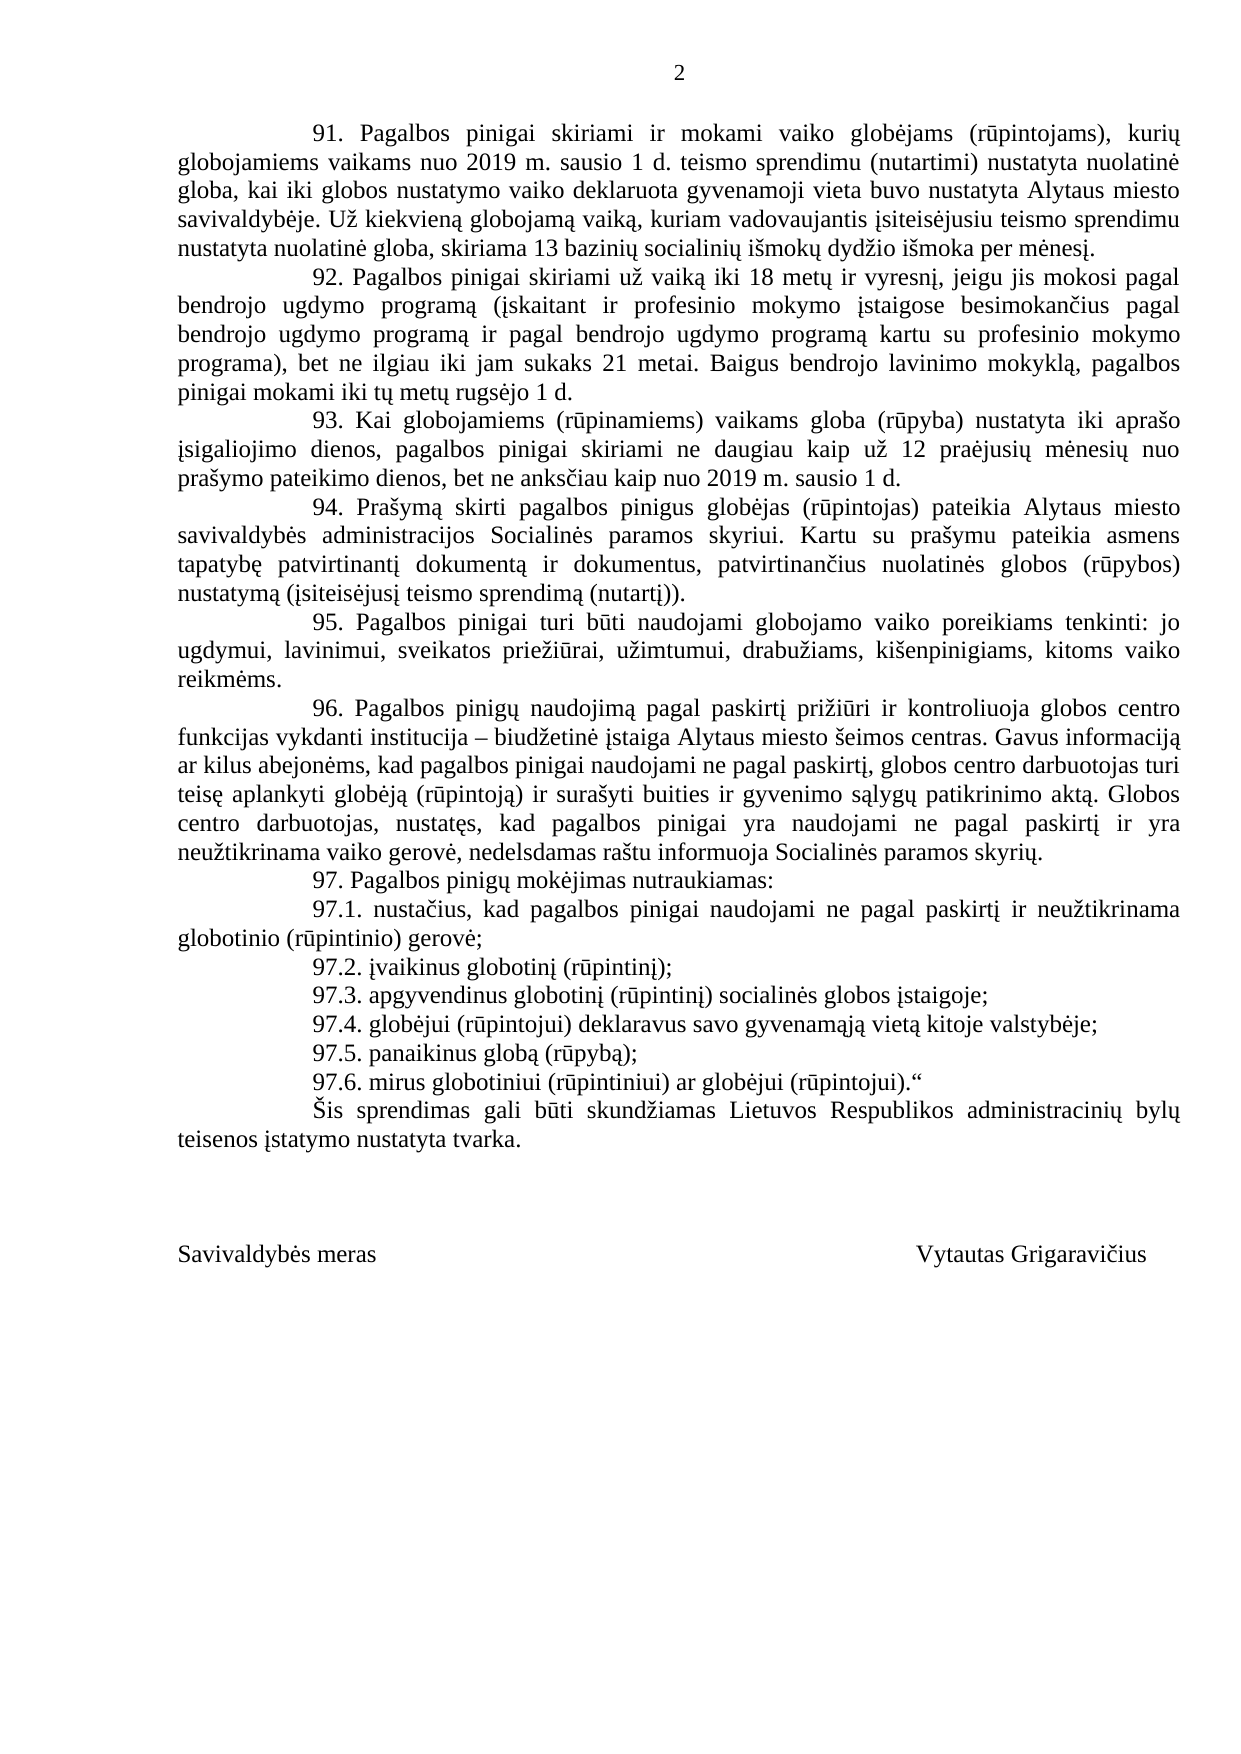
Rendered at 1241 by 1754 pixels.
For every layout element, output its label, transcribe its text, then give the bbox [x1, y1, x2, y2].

text 97.2. įvaikinus globotinį (rūpintinį); [177, 952, 1181, 981]
text 94. Prašymą skirti pagalbos pinigus globėjas (rūpintojas) pateikia Alytaus miesto savivaldybės administracijos Socialinės paramos skyriui. Kartu su prašymu pateikia asmens tapatybę patvirtinantį dokumentą ir dokumentus, patvirtinančius nuolatinės globos (rūpybos) nustatymą (įsiteisėjusį teismo sprendimą (nutartį)). [177, 492, 1181, 607]
text 97. Pagalbos pinigų mokėjimas nutraukiamas: [177, 866, 1181, 894]
text 96. Pagalbos pinigų naudojimą pagal paskirtį prižiūri ir kontroliuoja globos centro funkcijas vykdanti institucija – biudžetinė įstaiga Alytaus miesto šeimos centras. Gavus informaciją ar kilus abejonėms, kad pagalbos pinigai naudojami ne pagal paskirtį, globos centro darbuotojas turi teisę aplankyti globėją (rūpintoją) ir surašyti buities ir gyvenimo sąlygų patikrinimo aktą. Globos centro darbuotojas, nustatęs, kad pagalbos pinigai yra naudojami ne pagal paskirtį ir yra neužtikrinama vaiko gerovė, nedelsdamas raštu informuoja Socialinės paramos skyrių. [177, 693, 1181, 866]
text 95. Pagalbos pinigai turi būti naudojami globojamo vaiko poreikiams tenkinti: jo ugdymui, lavinimui, sveikatos priežiūrai, užimtumui, drabužiams, kišenpinigiams, kitoms vaiko reikmėms. [177, 607, 1181, 693]
text 97.5. panaikinus globą (rūpybą); [177, 1038, 1181, 1067]
text 93. Kai globojamiems (rūpinamiems) vaikams globa (rūpyba) nustatyta iki aprašo įsigaliojimo dienos, pagalbos pinigai skiriami ne daugiau kaip už 12 praėjusių mėnesių nuo prašymo pateikimo dienos, bet ne anksčiau kaip nuo 2019 m. sausio 1 d. [177, 406, 1181, 492]
text 97.6. mirus globotiniui (rūpintiniui) ar globėjui (rūpintojui).“ [177, 1067, 1181, 1096]
text Šis sprendimas gali būti skundžiamas Lietuvos Respublikos administracinių bylų teisenos įstatymo nustatyta tvarka. [177, 1096, 1181, 1153]
text 92. Pagalbos pinigai skiriami už vaiką iki 18 metų ir vyresnį, jeigu jis mokosi pagal bendrojo ugdymo programą (įskaitant ir profesinio mokymo įstaigose besimokančius pagal bendrojo ugdymo programą ir pagal bendrojo ugdymo programą kartu su profesinio mokymo programa), bet ne ilgiau iki jam sukaks 21 metai. Baigus bendrojo lavinimo mokyklą, pagalbos pinigai mokami iki tų metų rugsėjo 1 d. [177, 262, 1181, 406]
text Savivaldybės meras Vytautas Grigaravičius [177, 1239, 1181, 1268]
text 97.1. nustačius, kad pagalbos pinigai naudojami ne pagal paskirtį ir neužtikrinama globotinio (rūpintinio) gerovė; [177, 894, 1181, 952]
text 97.4. globėjui (rūpintojui) deklaravus savo gyvenamąją vietą kitoje valstybėje; [177, 1009, 1181, 1038]
text 91. Pagalbos pinigai skiriami ir mokami vaiko globėjams (rūpintojams), kurių globojamiems vaikams nuo 2019 m. sausio 1 d. teismo sprendimu (nutartimi) nustatyta nuolatinė globa, kai iki globos nustatymo vaiko deklaruota gyvenamoji vieta buvo nustatyta Alytaus miesto savivaldybėje. Už kiekvieną globojamą vaiką, kuriam vadovaujantis įsiteisėjusiu teismo sprendimu nustatyta nuolatinė globa, skiriama 13 bazinių socialinių išmokų dydžio išmoka per mėnesį. [177, 118, 1181, 262]
text 97.3. apgyvendinus globotinį (rūpintinį) socialinės globos įstaigoje; [177, 981, 1181, 1009]
